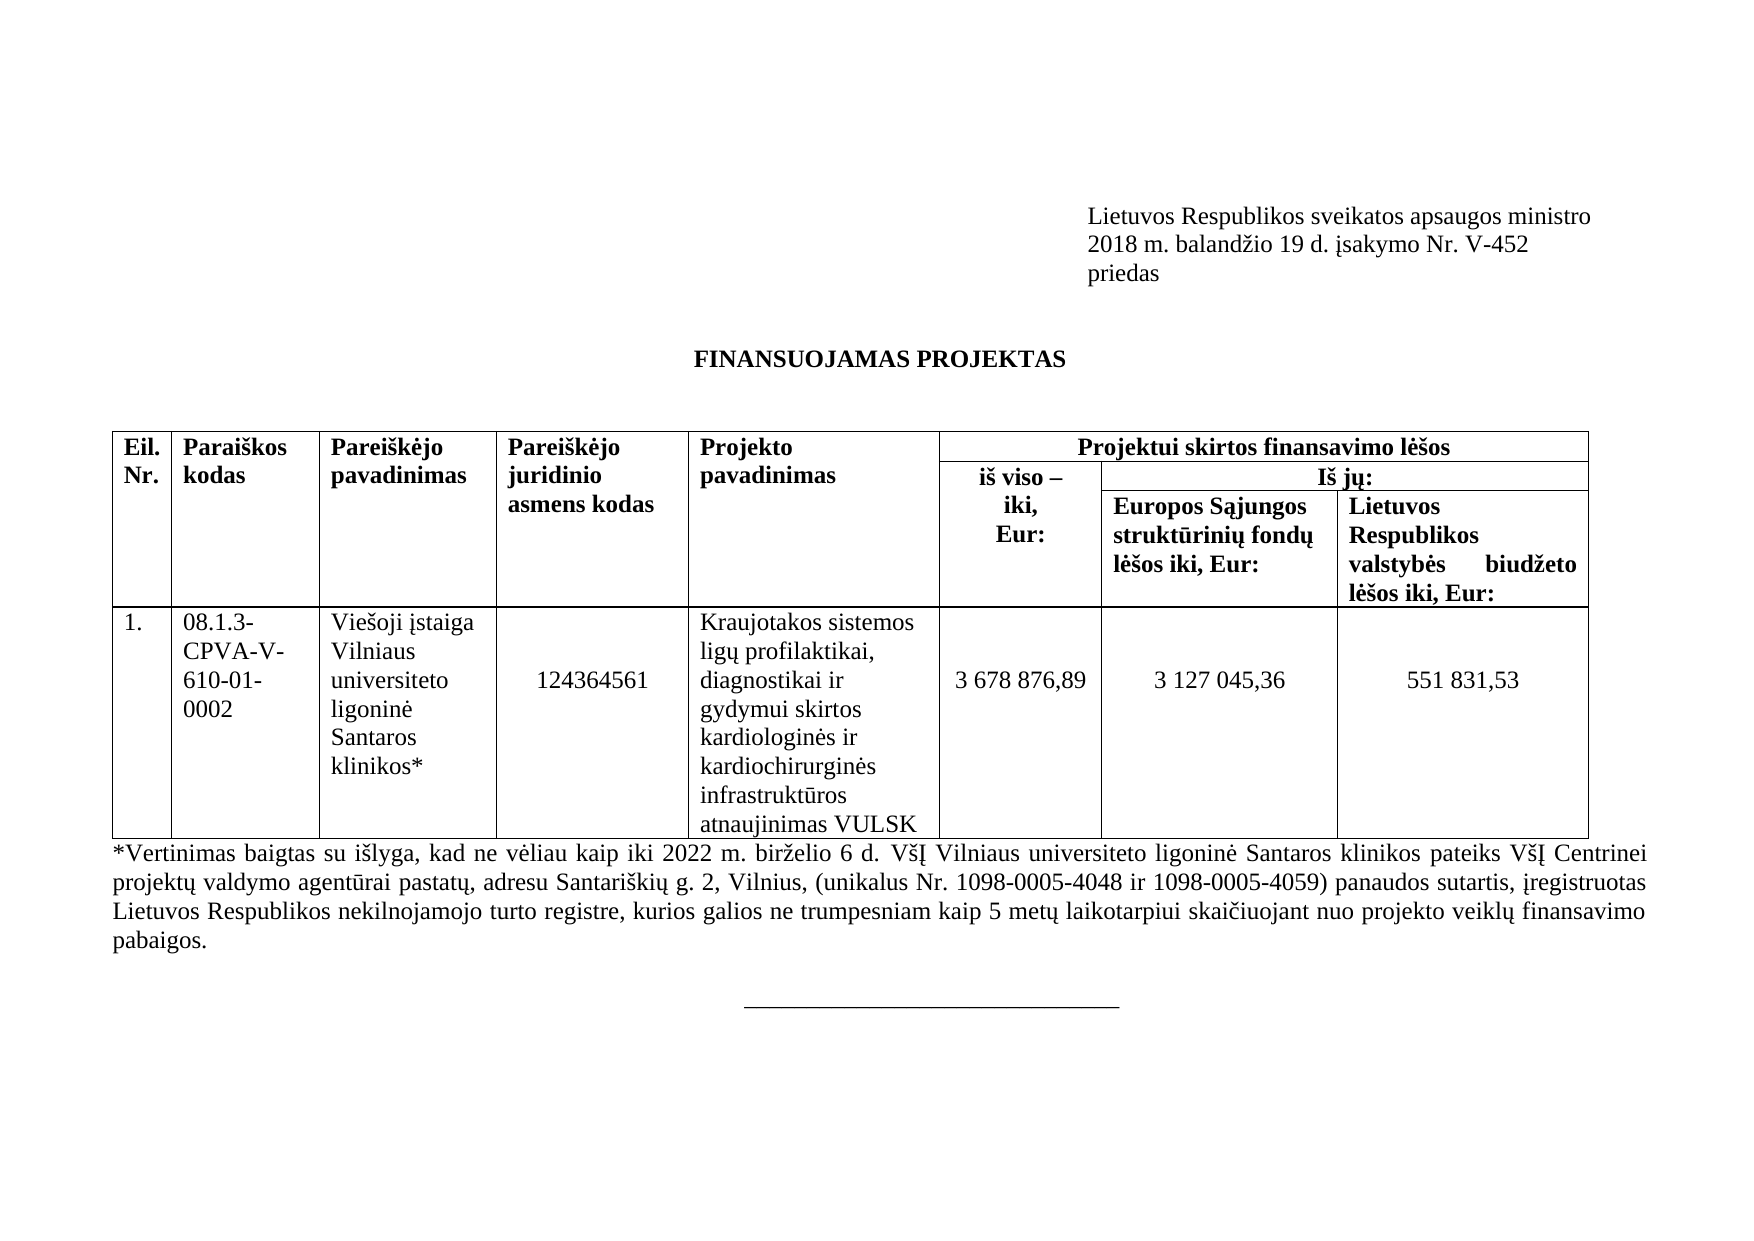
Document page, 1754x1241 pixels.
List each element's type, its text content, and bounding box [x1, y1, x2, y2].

table_cell 551 831,53 [1338, 608, 1588, 837]
text 2018 m. balandžio 19 d. įsakymo Nr. V-452 [112, 229, 1648, 258]
table_header Projektui skirtos finansavimo lėšos [940, 432, 1588, 461]
text ______________________________ [112, 982, 1648, 1011]
text Lietuvos Respublikos sveikatos apsaugos ministro [112, 201, 1648, 229]
table_cell Viešoji įstaiga Vilniaus universiteto ligoninė Santaros klinikos* [320, 608, 496, 837]
table_cell Iš jų: [1102, 462, 1588, 490]
table_cell 124364561 [497, 608, 688, 837]
table_cell Lietuvos Respublikos valstybės biudžeto lėšos iki, Eur: [1338, 491, 1588, 606]
table_cell 08.1.3-CPVA-V-610-01-0002 [172, 608, 319, 837]
table_header Eil. Nr. [113, 432, 171, 606]
table_cell iš viso – iki, Eur: [940, 462, 1101, 606]
text FINANSUOJAMAS PROJEKTAS [112, 344, 1648, 373]
table_cell Europos Sąjungos struktūrinių fondų lėšos iki, Eur: [1102, 491, 1337, 606]
table_header Pareiškėjo juridinio asmens kodas [497, 432, 688, 606]
table_cell Kraujotakos sistemos ligų profilaktikai, diagnostikai ir gydymui skirtos kardiologinės ir kardiochirurginės infrastruktūros atnaujinimas VULSK [689, 608, 939, 837]
text priedas [112, 258, 1648, 287]
text *Vertinimas baigtas su išlyga, kad ne vėliau kaip iki 2022 m. birželio 6 d. VšĮ Vilniaus universiteto ligoninė Santaros klinikos pateiks VšĮ Centrinei projektų valdymo agentūrai pastatų, adresu Santariškių g. 2, Vilnius, (unikalus Nr. 1098-0005-4048 ir 1098-0005-4059) panaudos sutartis, įregistruotas Lietuvos Respublikos nekilnojamojo turto registre, kurios galios ne trumpesniam kaip 5 metų laikotarpiui skaičiuojant nuo projekto veiklų finansavimo pabaigos. [112, 838, 1648, 953]
table_cell 1. [113, 608, 171, 837]
table_header Pareiškėjo pavadinimas [320, 432, 496, 606]
table_cell 3 678 876,89 [940, 608, 1101, 837]
table_header Projekto pavadinimas [689, 432, 939, 606]
table_cell 3 127 045,36 [1102, 608, 1337, 837]
table_header Paraiškos kodas [172, 432, 319, 606]
